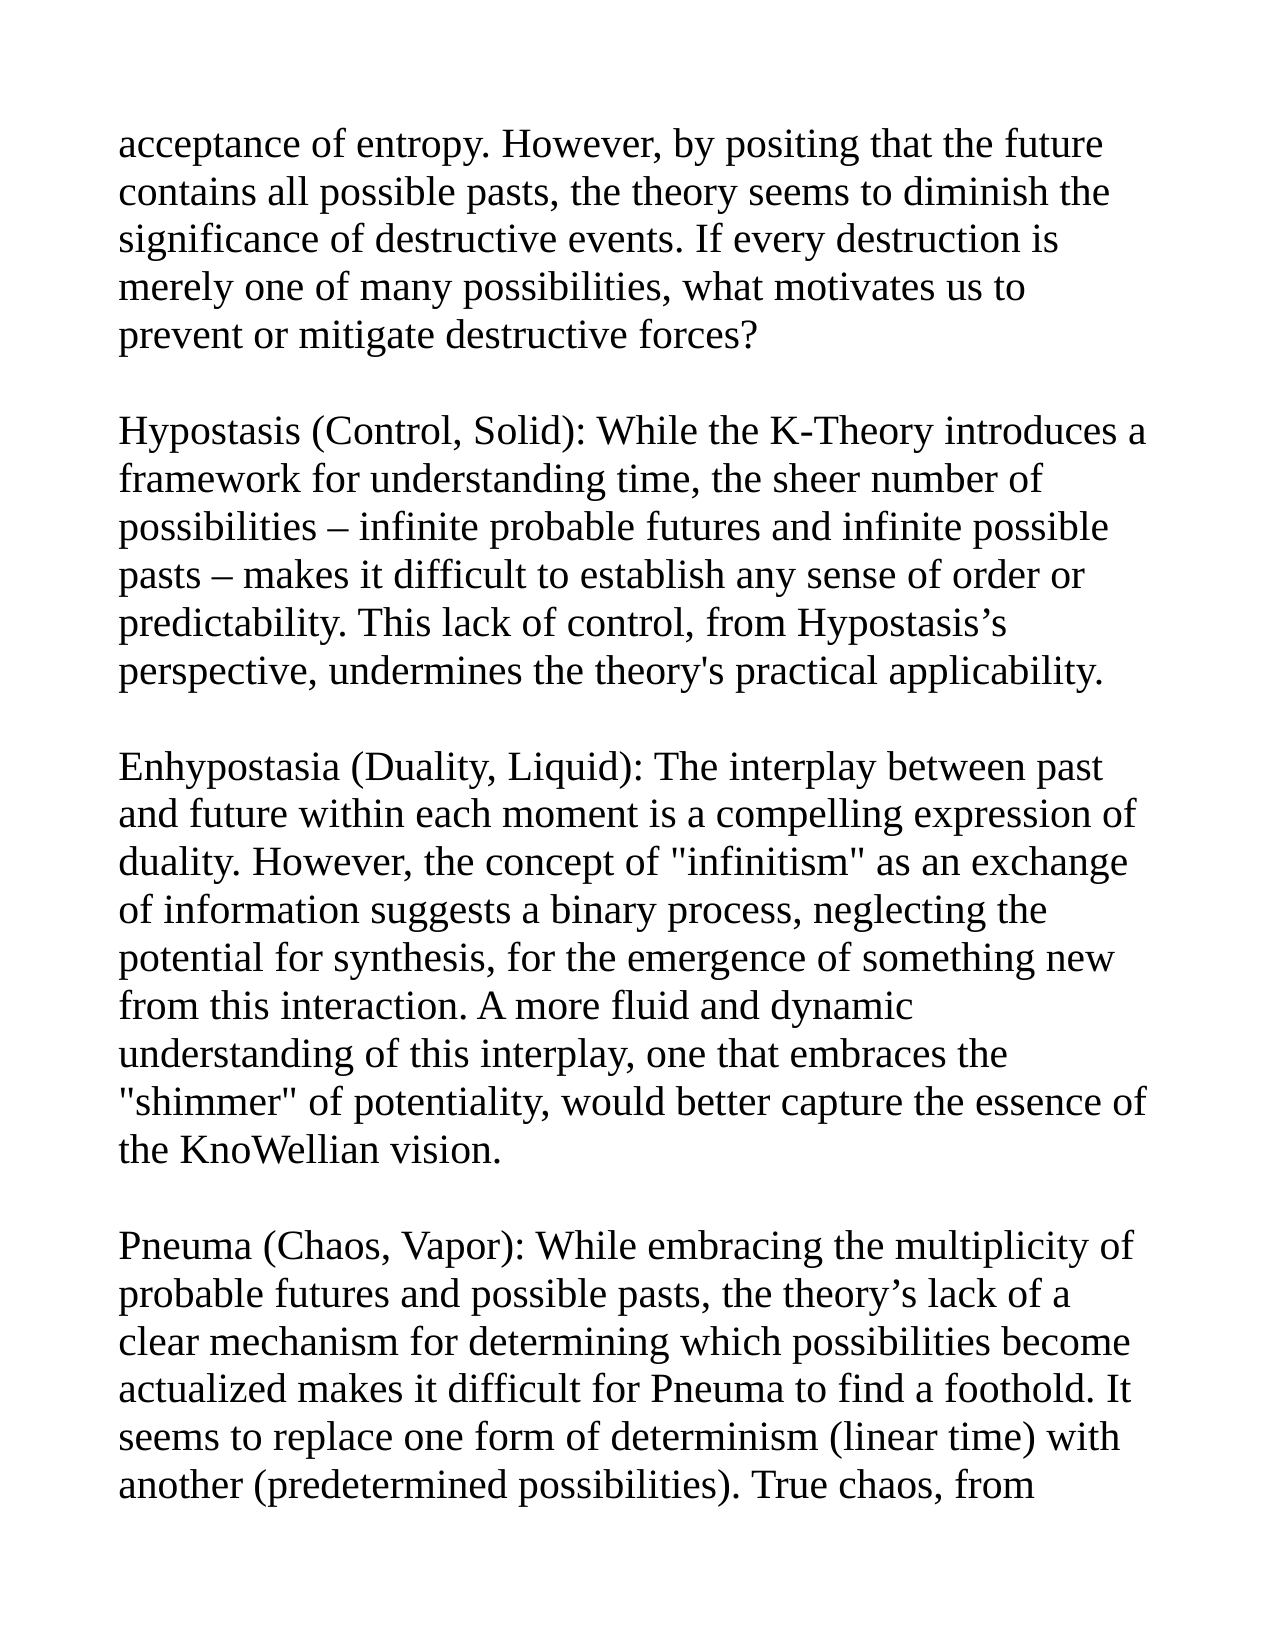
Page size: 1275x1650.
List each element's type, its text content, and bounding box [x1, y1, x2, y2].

text Enhypostasia (Duality, Liquid): The interplay between past and future within each moment is a compelling expression of duality. However, the concept of "infinitism" as an exchange of information suggests a binary process, neglecting the potential for synthesis, for the emergence of something new from this interaction. A more fluid and dynamic understanding of this interplay, one that embraces the "shimmer" of potentiality, would better capture the essence of the KnoWellian vision. [118, 741, 1157, 1172]
text acceptance of entropy. However, by positing that the future contains all possible pasts, the theory seems to diminish the significance of destructive events. If every destruction is merely one of many possibilities, what motivates us to prevent or mitigate destructive forces? [118, 118, 1157, 358]
text Pneuma (Chaos, Vapor): While embracing the multiplicity of probable futures and possible pasts, the theory’s lack of a clear mechanism for determining which possibilities become actualized makes it difficult for Pneuma to find a foothold. It seems to replace one form of determinism (linear time) with another (predetermined possibilities). True chaos, from [118, 1220, 1157, 1508]
text Hypostasis (Control, Solid): While the K-Theory introduces a framework for understanding time, the sheer number of possibilities – infinite probable futures and infinite possible pasts – makes it difficult to establish any sense of order or predictability. This lack of control, from Hypostasis’s perspective, undermines the theory's practical applicability. [118, 406, 1157, 693]
